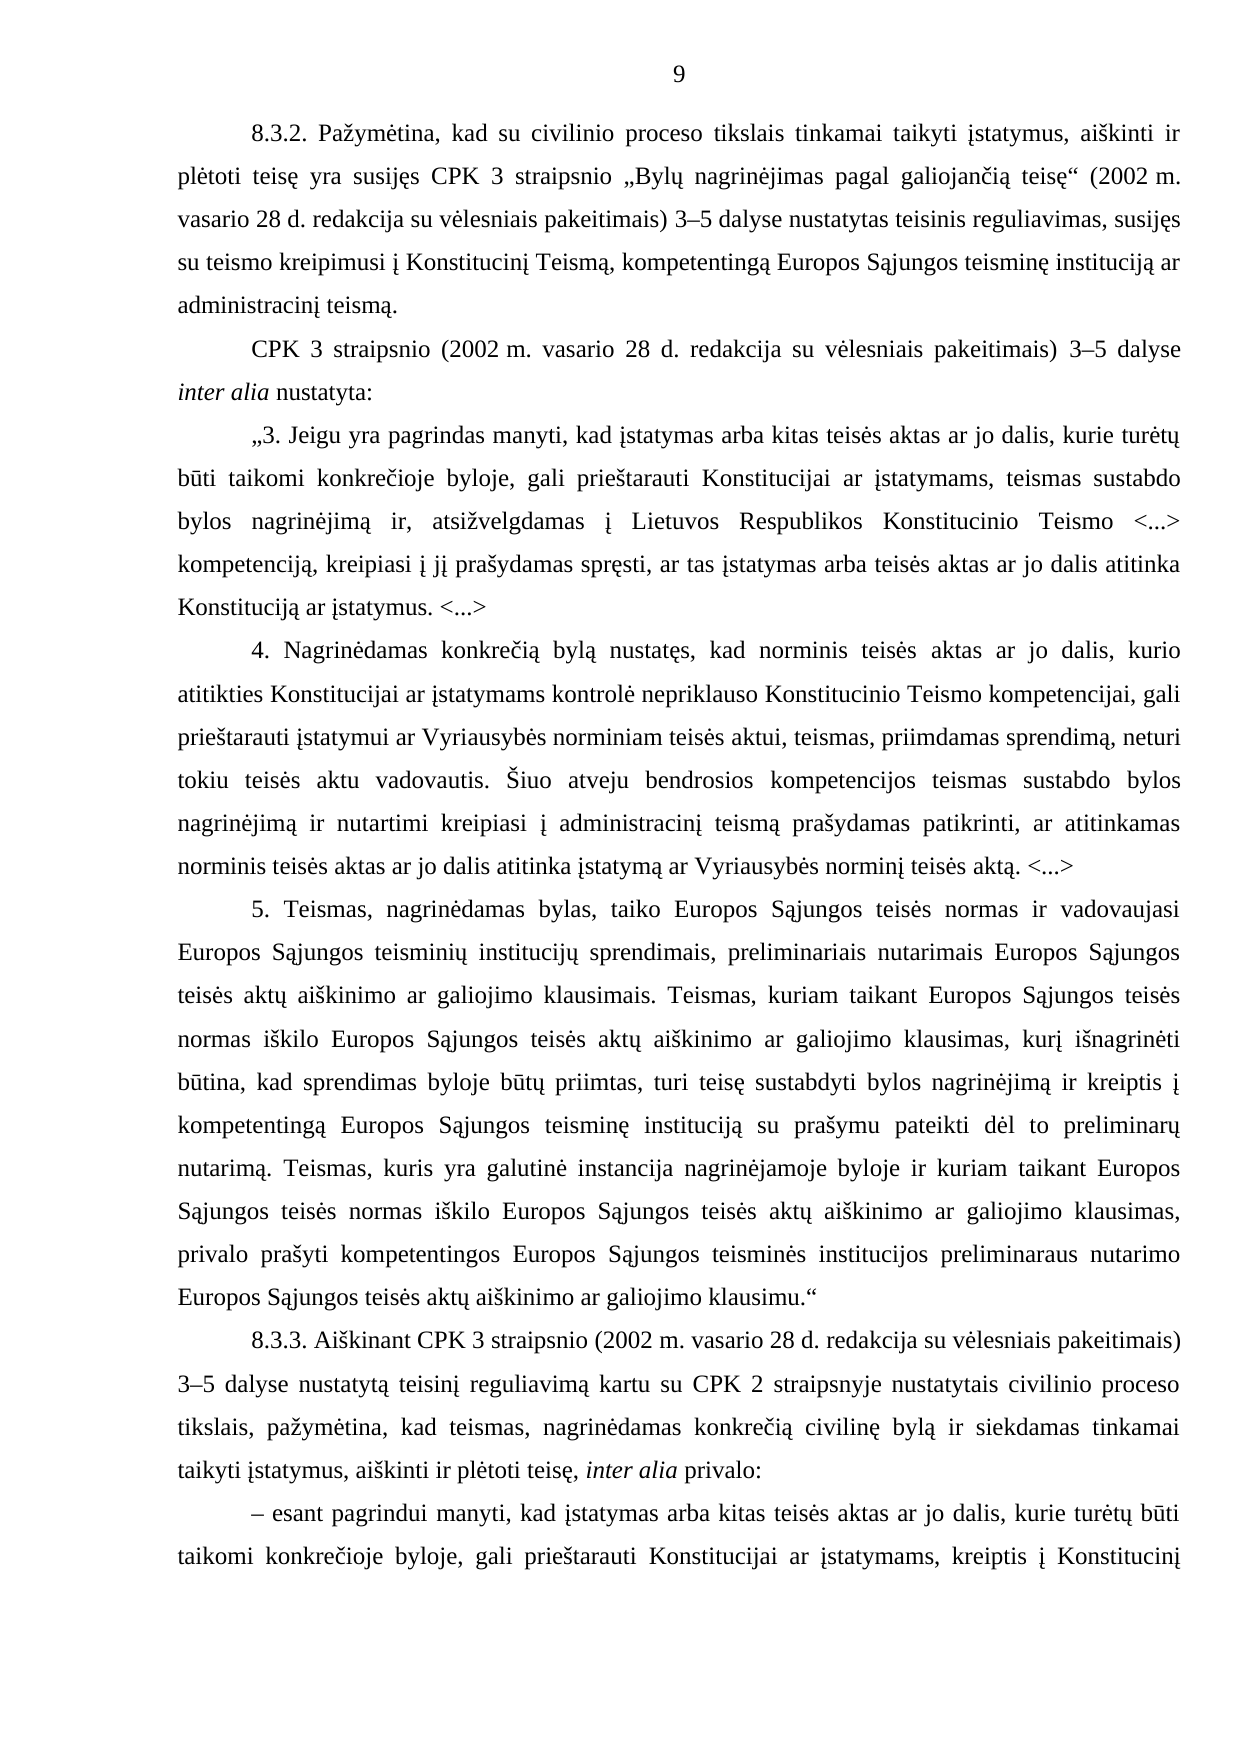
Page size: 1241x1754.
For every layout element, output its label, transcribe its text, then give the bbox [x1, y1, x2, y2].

text „3. Jeigu yra pagrindas manyti, kad įstatymas arba kitas teisės aktas ar jo dalis, kurie turėtų būti taikomi konkrečioje byloje, gali prieštarauti Konstitucijai ar įstatymams, teismas sustabdo bylos nagrinėjimą ir, atsižvelgdamas į Lietuvos Respublikos Konstitucinio Teismo <...> kompetenciją, kreipiasi į jį prašydamas spręsti, ar tas įstatymas arba teisės aktas ar jo dalis atitinka Konstituciją ar įstatymus. <...> [177, 420, 1181, 621]
text 8.3.2. Pažymėtina, kad su civilinio proceso tikslais tinkamai taikyti įstatymus, aiškinti ir plėtoti teisę yra susijęs CPK 3 straipsnio „Bylų nagrinėjimas pagal galiojančią teisę“ (2002 m. vasario 28 d. redakcija su vėlesniais pakeitimais) 3–5 dalyse nustatytas teisinis reguliavimas, susijęs su teismo kreipimusi į Konstitucinį Teismą, kompetentingą Europos Sąjungos teisminę instituciją ar administracinį teismą. [177, 118, 1181, 319]
text – esant pagrindui manyti, kad įstatymas arba kitas teisės aktas ar jo dalis, kurie turėtų būti taikomi konkrečioje byloje, gali prieštarauti Konstitucijai ar įstatymams, kreiptis į Konstitucinį [177, 1498, 1181, 1570]
text 4. Nagrinėdamas konkrečią bylą nustatęs, kad norminis teisės aktas ar jo dalis, kurio atitikties Konstitucijai ar įstatymams kontrolė nepriklauso Konstitucinio Teismo kompetencijai, gali prieštarauti įstatymui ar Vyriausybės norminiam teisės aktui, teismas, priimdamas sprendimą, neturi tokiu teisės aktu vadovautis. Šiuo atveju bendrosios kompetencijos teismas sustabdo bylos nagrinėjimą ir nutartimi kreipiasi į administracinį teismą prašydamas patikrinti, ar atitinkamas norminis teisės aktas ar jo dalis atitinka įstatymą ar Vyriausybės norminį teisės aktą. <...> [177, 636, 1181, 880]
text 8.3.3. Aiškinant CPK 3 straipsnio (2002 m. vasario 28 d. redakcija su vėlesniais pakeitimais) 3–5 dalyse nustatytą teisinį reguliavimą kartu su CPK 2 straipsnyje nustatytais civilinio proceso tikslais, pažymėtina, kad teismas, nagrinėdamas konkrečią civilinę bylą ir siekdamas tinkamai taikyti įstatymus, aiškinti ir plėtoti teisę, inter alia privalo: [177, 1326, 1181, 1484]
text 5. Teismas, nagrinėdamas bylas, taiko Europos Sąjungos teisės normas ir vadovaujasi Europos Sąjungos teisminių institucijų sprendimais, preliminariais nutarimais Europos Sąjungos teisės aktų aiškinimo ar galiojimo klausimais. Teismas, kuriam taikant Europos Sąjungos teisės normas iškilo Europos Sąjungos teisės aktų aiškinimo ar galiojimo klausimas, kurį išnagrinėti būtina, kad sprendimas byloje būtų priimtas, turi teisę sustabdyti bylos nagrinėjimą ir kreiptis į kompetentingą Europos Sąjungos teisminę instituciją su prašymu pateikti dėl to preliminarų nutarimą. Teismas, kuris yra galutinė instancija nagrinėjamoje byloje ir kuriam taikant Europos Sąjungos teisės normas iškilo Europos Sąjungos teisės aktų aiškinimo ar galiojimo klausimas, privalo prašyti kompetentingos Europos Sąjungos teisminės institucijos preliminaraus nutarimo Europos Sąjungos teisės aktų aiškinimo ar galiojimo klausimu.“ [177, 894, 1181, 1311]
text CPK 3 straipsnio (2002 m. vasario 28 d. redakcija su vėlesniais pakeitimais) 3–5 dalyse inter alia nustatyta: [177, 334, 1181, 406]
